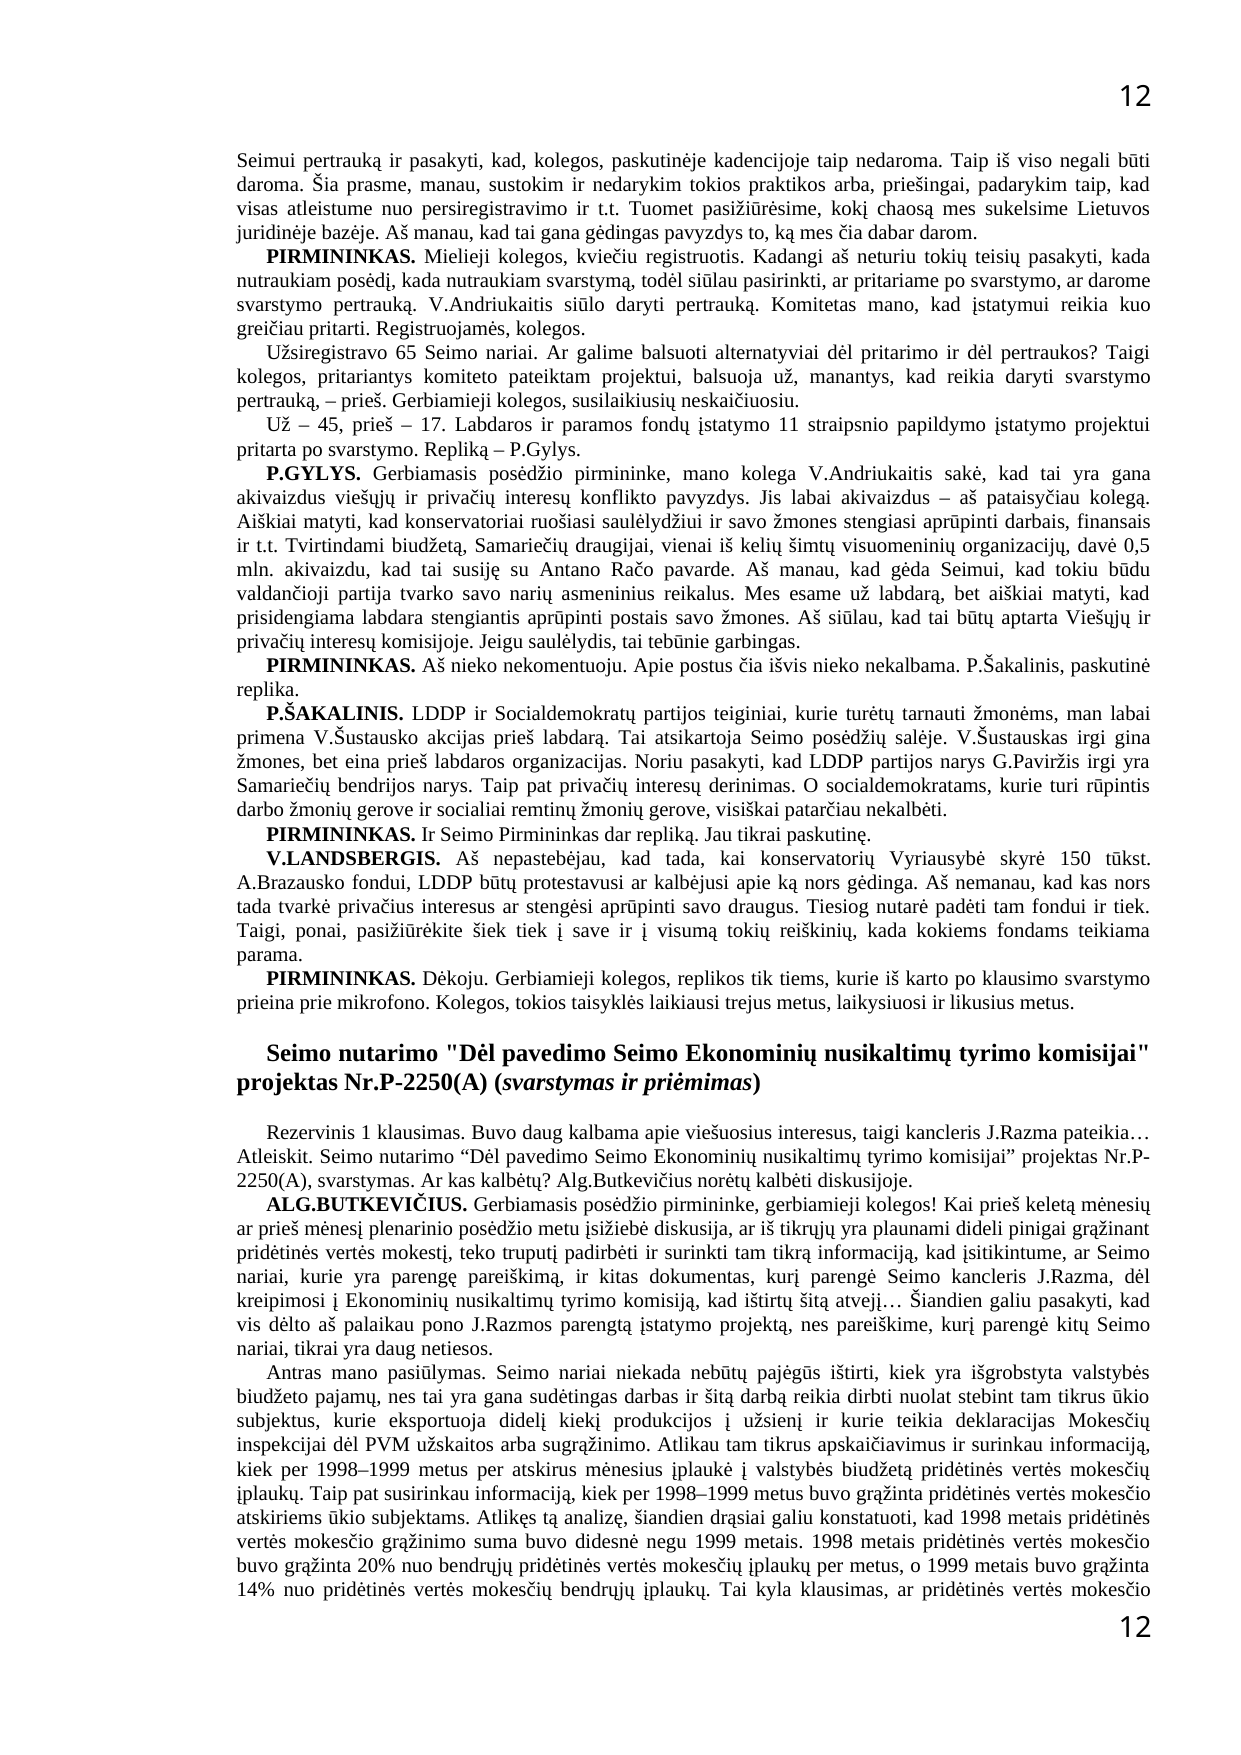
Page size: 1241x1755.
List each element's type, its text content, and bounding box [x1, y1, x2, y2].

text PIRMININKAS. Aš nieko nekomentuoju. Apie postus čia išvis nieko nekalbama. P.Šakalinis, paskutinė replika. [236, 653, 1152, 701]
text Antras mano pasiūlymas. Seimo nariai niekada nebūtų pajėgūs ištirti, kiek yra išgrobstyta valstybės biudžeto pajamų, nes tai yra gana sudėtingas darbas ir šitą darbą reikia dirbti nuolat stebint tam tikrus ūkio subjektus, kurie eksportuoja didelį kiekį produkcijos į užsienį ir kurie teikia deklaracijas Mokesčių inspekcijai dėl PVM užskaitos arba sugrąžinimo. Atlikau tam tikrus apskaičiavimus ir surinkau informaciją, kiek per 1998–1999 metus per atskirus mėnesius įplaukė į valstybės biudžetą pridėtinės vertės mokesčių įplaukų. Taip pat susirinkau informaciją, kiek per 1998–1999 metus buvo grąžinta pridėtinės vertės mokesčio atskiriems ūkio subjektams. Atlikęs tą analizę, šiandien drąsiai galiu konstatuoti, kad 1998 metais pridėtinės vertės mokesčio grąžinimo suma buvo didesnė negu 1999 metais. 1998 metais pridėtinės vertės mokesčio buvo grąžinta 20% nuo bendrųjų pridėtinės vertės mokesčių įplaukų per metus, o 1999 metais buvo grąžinta 14% nuo pridėtinės vertės mokesčių bendrųjų įplaukų. Tai kyla klausimas, ar pridėtinės vertės mokesčio [236, 1360, 1152, 1601]
text PIRMININKAS. Dėkoju. Gerbiamieji kolegos, replikos tik tiems, kurie iš karto po klausimo svarstymo prieina prie mikrofono. Kolegos, tokios taisyklės laikiausi trejus metus, laikysiuosi ir likusius metus. [236, 966, 1152, 1014]
text P.GYLYS. Gerbiamasis posėdžio pirmininke, mano kolega V.Andriukaitis sakė, kad tai yra gana akivaizdus viešųjų ir privačių interesų konflikto pavyzdys. Jis labai akivaizdus – aš pataisyčiau kolegą. Aiškiai matyti, kad konservatoriai ruošiasi saulėlydžiui ir savo žmones stengiasi aprūpinti darbais, finansais ir t.t. Tvirtindami biudžetą, Samariečių draugijai, vienai iš kelių šimtų visuomeninių organizacijų, davė 0,5 mln. akivaizdu, kad tai susiję su Antano Račo pavarde. Aš manau, kad gėda Seimui, kad tokiu būdu valdančioji partija tvarko savo narių asmeninius reikalus. Mes esame už labdarą, bet aiškiai matyti, kad prisidengiama labdara stengiantis aprūpinti postais savo žmones. Aš siūlau, kad tai būtų aptarta Viešųjų ir privačių interesų komisijoje. Jeigu saulėlydis, tai tebūnie garbingas. [236, 461, 1152, 653]
text P.ŠAKALINIS. LDDP ir Socialdemokratų partijos teiginiai, kurie turėtų tarnauti žmonėms, man labai primena V.Šustausko akcijas prieš labdarą. Tai atsikartoja Seimo posėdžių salėje. V.Šustauskas irgi gina žmones, bet eina prieš labdaros organizacijas. Noriu pasakyti, kad LDDP partijos narys G.Paviržis irgi yra Samariečių bendrijos narys. Taip pat privačių interesų derinimas. O socialdemokratams, kurie turi rūpintis darbo žmonių gerove ir socialiai remtinų žmonių gerove, visiškai patarčiau nekalbėti. [236, 701, 1152, 821]
text PIRMININKAS. Mielieji kolegos, kviečiu registruotis. Kadangi aš neturiu tokių teisių pasakyti, kada nutraukiam posėdį, kada nutraukiam svarstymą, todėl siūlau pasirinkti, ar pritariame po svarstymo, ar darome svarstymo pertrauką. V.Andriukaitis siūlo daryti pertrauką. Komitetas mano, kad įstatymui reikia kuo greičiau pritarti. Registruojamės, kolegos. [236, 244, 1152, 340]
text Už – 45, prieš – 17. Labdaros ir paramos fondų įstatymo 11 straipsnio papildymo įstatymo projektui pritarta po svarstymo. Repliką – P.Gylys. [236, 412, 1152, 461]
text Užsiregistravo 65 Seimo nariai. Ar galime balsuoti alternatyviai dėl pritarimo ir dėl pertraukos? Taigi kolegos, pritariantys komiteto pateiktam projektui, balsuoja už, manantys, kad reikia daryti svarstymo pertrauką, – prieš. Gerbiamieji kolegos, susilaikiusių neskaičiuosiu. [236, 340, 1152, 412]
text Seimo nutarimo "Dėl pavedimo Seimo Ekonominių nusikaltimų tyrimo komisijai" projektas Nr.P-2250(A) (svarstymas ir priėmimas) [236, 1038, 1152, 1096]
text V.LANDSBERGIS. Aš nepastebėjau, kad tada, kai konservatorių Vyriausybė skyrė 150 tūkst. A.Brazausko fondui, LDDP būtų protestavusi ar kalbėjusi apie ką nors gėdinga. Aš nemanau, kad kas nors tada tvarkė privačius interesus ar stengėsi aprūpinti savo draugus. Tiesiog nutarė padėti tam fondui ir tiek. Taigi, ponai, pasižiūrėkite šiek tiek į save ir į visumą tokių reiškinių, kada kokiems fondams teikiama parama. [236, 846, 1152, 966]
text PIRMININKAS. Ir Seimo Pirmininkas dar repliką. Jau tikrai paskutinę. [236, 821, 1152, 846]
text ALG.BUTKEVIČIUS. Gerbiamasis posėdžio pirmininke, gerbiamieji kolegos! Kai prieš keletą mėnesių ar prieš mėnesį plenarinio posėdžio metu įsižiebė diskusija, ar iš tikrųjų yra plaunami dideli pinigai grąžinant pridėtinės vertės mokestį, teko truputį padirbėti ir surinkti tam tikrą informaciją, kad įsitikintume, ar Seimo nariai, kurie yra parengę pareiškimą, ir kitas dokumentas, kurį parengė Seimo kancleris J.Razma, dėl kreipimosi į Ekonominių nusikaltimų tyrimo komisiją, kad ištirtų šitą atvejį… Šiandien galiu pasakyti, kad vis dėlto aš palaikau pono J.Razmos parengtą įstatymo projektą, nes pareiškime, kurį parengė kitų Seimo nariai, tikrai yra daug netiesos. [236, 1192, 1152, 1360]
text Seimui pertrauką ir pasakyti, kad, kolegos, paskutinėje kadencijoje taip nedaroma. Taip iš viso negali būti daroma. Šia prasme, manau, sustokim ir nedarykim tokios praktikos arba, priešingai, padarykim taip, kad visas atleistume nuo persiregistravimo ir t.t. Tuomet pasižiūrėsime, kokį chaosą mes sukelsime Lietuvos juridinėje bazėje. Aš manau, kad tai gana gėdingas pavyzdys to, ką mes čia dabar darom. [236, 148, 1152, 244]
text Rezervinis 1 klausimas. Buvo daug kalbama apie viešuosius interesus, taigi kancleris J.Razma pateikia… Atleiskit. Seimo nutarimo “Dėl pavedimo Seimo Ekonominių nusikaltimų tyrimo komisijai” projektas Nr.P-2250(A), svarstymas. Ar kas kalbėtų? Alg.Butkevičius norėtų kalbėti diskusijoje. [236, 1119, 1152, 1192]
